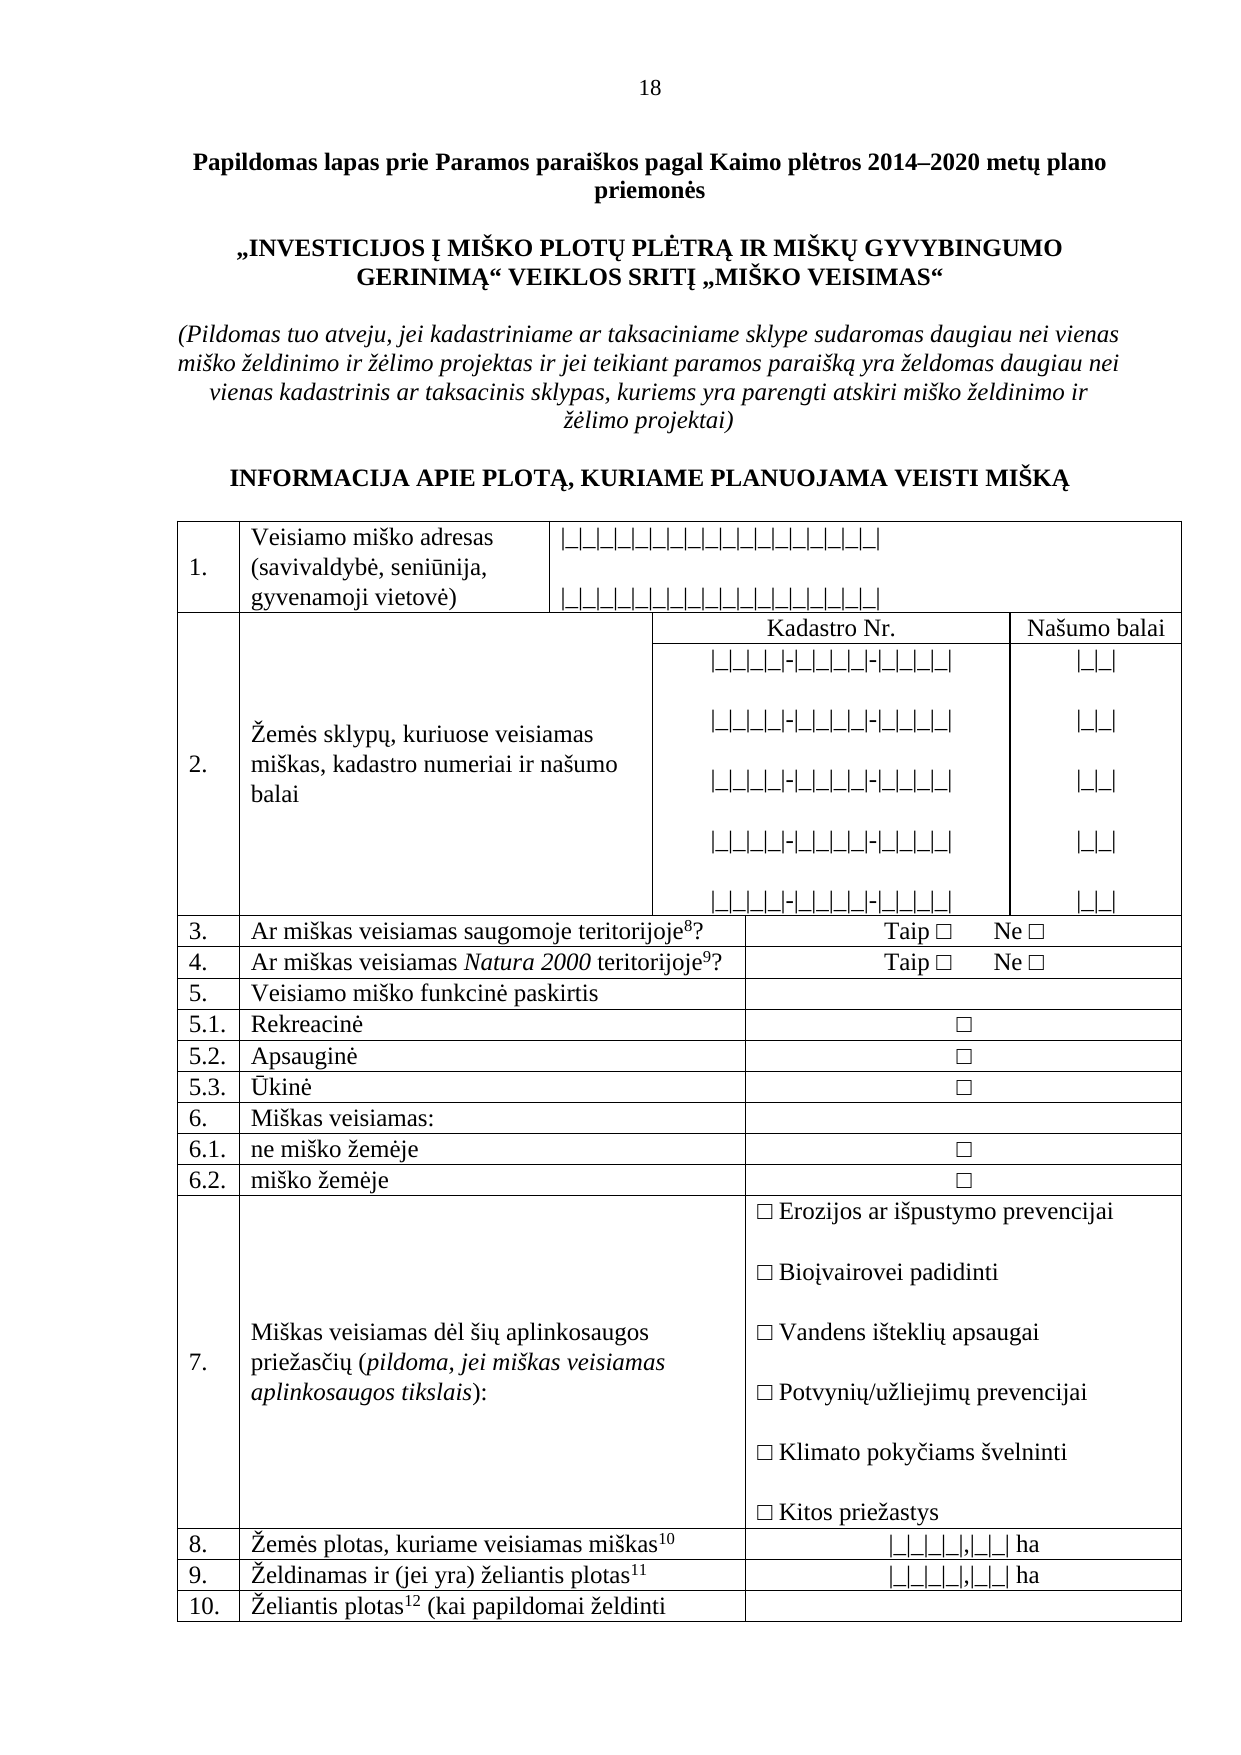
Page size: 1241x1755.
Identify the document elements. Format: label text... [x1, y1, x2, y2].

table_cell |_|_|_|_|-|_|_|_|_|-|_|_|_|_| |_|_|_|_|-|_|_|_|_|-|_|_|_|_| |_|_|_|_|-|_|_|_|_|-|_|_|_|_| |_|_|_|_|-|_|_|_|_|-|_|_|_|_| |_|_|_|_|-|_|_|_|_|-|_|_|_|_| [653, 644, 1009, 915]
table_cell Taip □ Ne □ [746, 947, 1181, 977]
table_header 1. [178, 522, 239, 612]
table_cell 5.3. [178, 1072, 239, 1102]
table_cell □ [746, 1072, 1181, 1102]
text INFORMACIJA APIE PLOTĄ, KURIAME PLANUOJAMA VEISTI MIŠKĄ [177, 463, 1122, 492]
table_cell 2. [178, 613, 239, 915]
table_cell Miškas veisiamas: [240, 1103, 745, 1133]
table_cell 3. [178, 916, 239, 946]
table_cell 8. [178, 1529, 239, 1559]
text Papildomas lapas prie Paramos paraiškos pagal Kaimo plėtros 2014–2020 metų plano priemonės [177, 147, 1122, 204]
table_cell 5.1. [178, 1010, 239, 1040]
table_cell Ūkinė [240, 1072, 745, 1102]
table_cell 5.2. [178, 1041, 239, 1071]
table_cell Rekreacinė [240, 1010, 745, 1040]
table_cell 9. [178, 1560, 239, 1590]
table_cell Taip □ Ne □ [746, 916, 1181, 946]
table_cell |_|_| |_|_| |_|_| |_|_| |_|_| [1011, 644, 1181, 915]
text (Pildomas tuo atveju, jei kadastriniame ar taksaciniame sklype sudaromas daugiau nei vienas miško želdinimo ir žėlimo projektas ir jei teikiant paramos paraišką yra želdomas daugiau nei vienas kadastrinis ar taksacinis sklypas, kuriems yra parengti atskiri miško želdinimo ir žėlimo projektai) [177, 319, 1122, 434]
table_cell Kadastro Nr. [653, 613, 1009, 643]
text „INVESTICIJOS Į MIŠKO PLOTŲ PLĖTRĄ IR MIŠKŲ GYVYBINGUMO GERINIMĄ“ VEIKLOS SRITĮ „MIŠKO VEISIMAS“ [177, 233, 1122, 291]
table_header Veisiamo miško adresas (savivaldybė, seniūnija, gyvenamoji vietovė) [240, 522, 549, 612]
table_cell □ [746, 1165, 1181, 1195]
table_cell 5. [178, 979, 239, 1008]
table_cell miško žemėje [240, 1165, 745, 1195]
table_cell Želdinamas ir (jei yra) želiantis plotas11 [240, 1560, 745, 1590]
table_cell Žemės sklypų, kuriuose veisiamas miškas, kadastro numeriai ir našumo balai [240, 613, 652, 915]
table_cell □ [746, 1041, 1181, 1071]
table_cell |_|_|_|_|,|_|_| ha [746, 1529, 1181, 1559]
table_cell 6. [178, 1103, 239, 1133]
table_header |_|_|_|_|_|_|_|_|_|_|_|_|_|_|_|_|_|_| |_|_|_|_|_|_|_|_|_|_|_|_|_|_|_|_|_|_| [550, 522, 1181, 612]
table_cell Ar miškas veisiamas saugomoje teritorijoje8? [240, 916, 745, 946]
table_cell □ [746, 1010, 1181, 1040]
table_cell [746, 1591, 1181, 1621]
table_cell |_|_|_|_|,|_|_| ha [746, 1560, 1181, 1590]
table_cell 10. [178, 1591, 239, 1621]
table_cell [746, 979, 1181, 1008]
table_cell Našumo balai [1011, 613, 1181, 643]
table_cell Žemės plotas, kuriame veisiamas miškas10 [240, 1529, 745, 1559]
table_cell ne miško žemėje [240, 1134, 745, 1164]
table_cell Veisiamo miško funkcinė paskirtis [240, 979, 745, 1008]
table_cell Ar miškas veisiamas Natura 2000 teritorijoje9? [240, 947, 745, 977]
table_cell 6.2. [178, 1165, 239, 1195]
table_cell [746, 1103, 1181, 1133]
table_cell Apsauginė [240, 1041, 745, 1071]
table_cell □ [746, 1134, 1181, 1164]
table_cell 7. [178, 1196, 239, 1528]
table_cell □ Erozijos ar išpustymo prevencijai □ Bioįvairovei padidinti □ Vandens išteklių apsaugai □ Potvynių/užliejimų prevencijai □ Klimato pokyčiams švelninti □ Kitos priežastys [746, 1196, 1181, 1528]
table_cell 6.1. [178, 1134, 239, 1164]
table_cell Miškas veisiamas dėl šių aplinkosaugos priežasčių (pildoma, jei miškas veisiamas aplinkosaugos tikslais): [240, 1196, 745, 1528]
table_cell Želiantis plotas12 (kai papildomai želdinti [240, 1591, 745, 1621]
table_cell 4. [178, 947, 239, 977]
